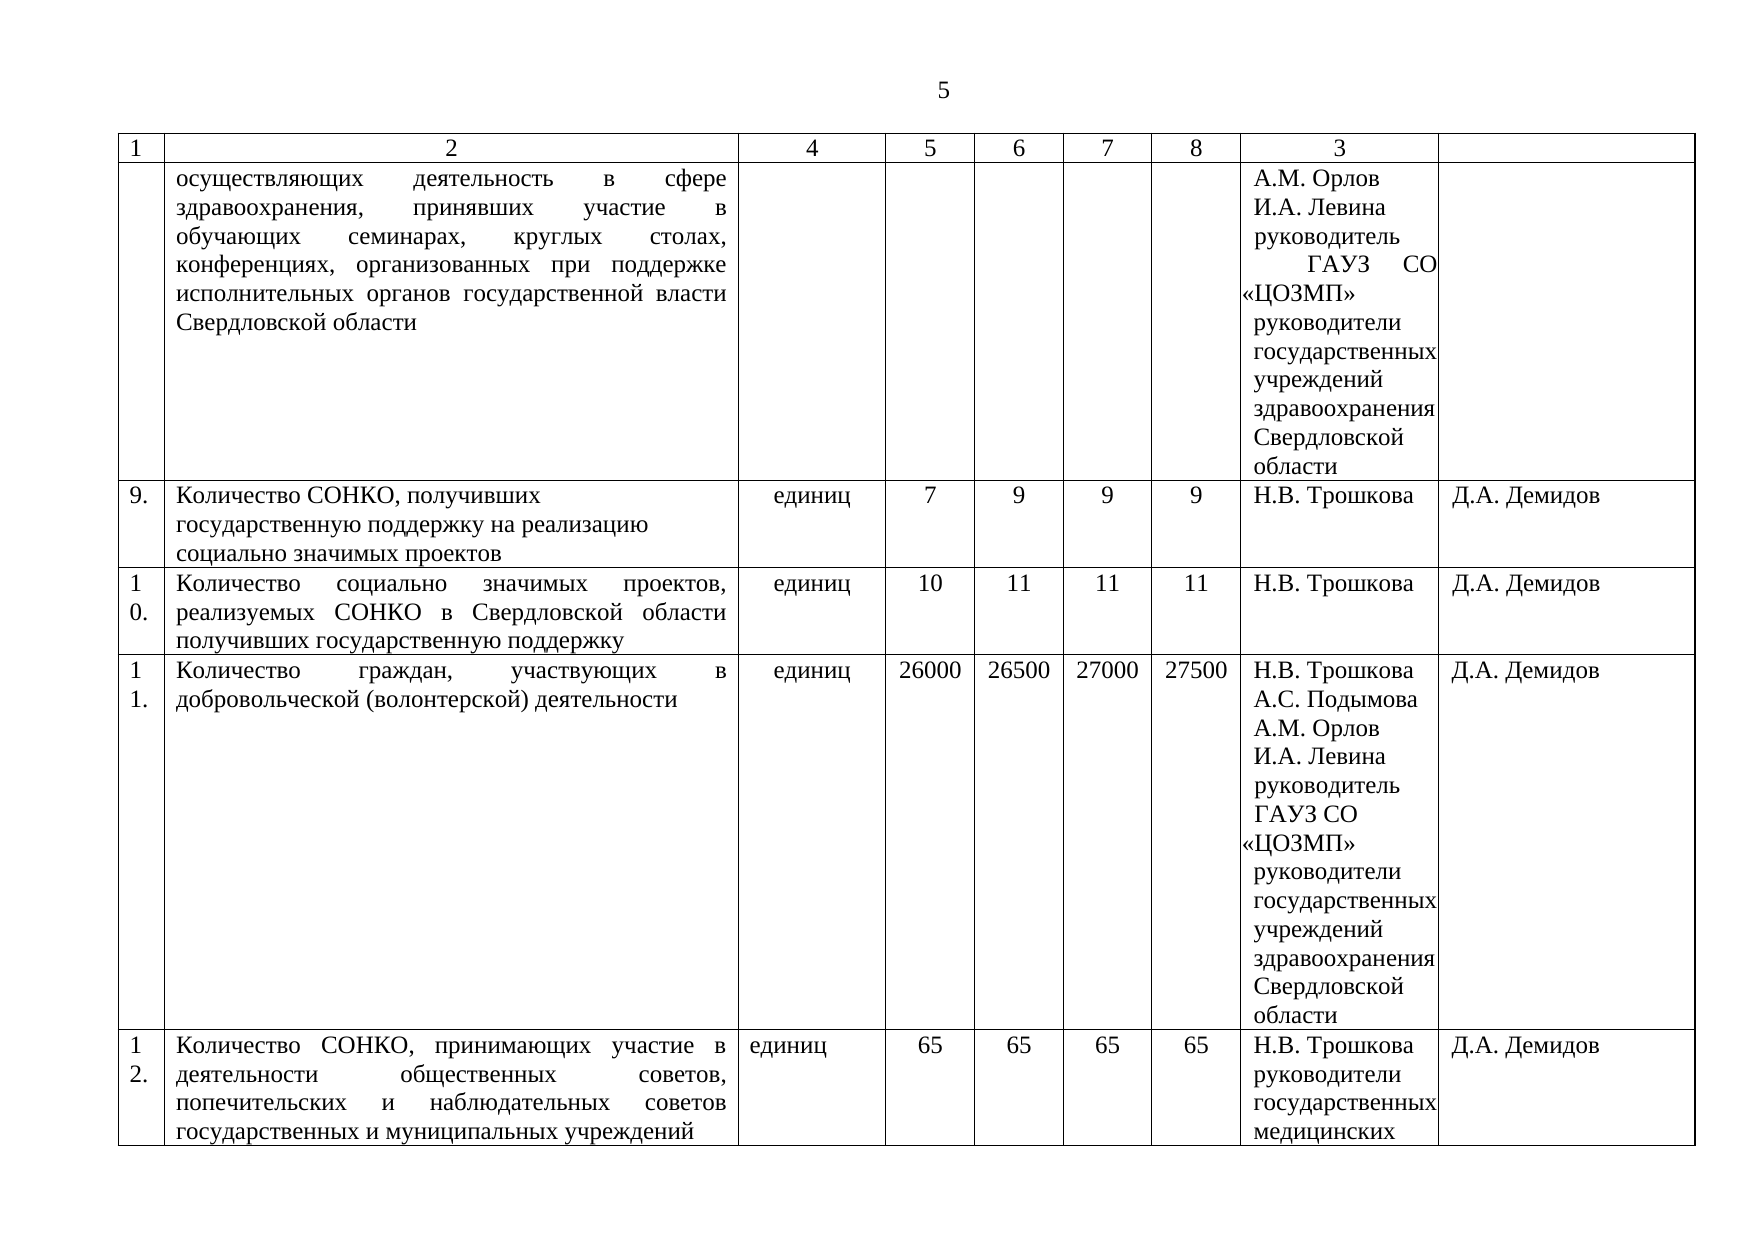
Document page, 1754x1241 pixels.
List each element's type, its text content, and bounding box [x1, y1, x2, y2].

table_cell Н.В. Трошкова [1241, 481, 1438, 567]
table_cell [119, 568, 164, 654]
table_cell [975, 163, 1063, 479]
table_cell единиц [739, 568, 885, 654]
table_cell 26000 [886, 655, 974, 1029]
table_header 6 [975, 134, 1063, 162]
table_cell [1064, 163, 1151, 479]
table_header 3 [1241, 134, 1438, 162]
table_cell [1439, 163, 1694, 479]
table_cell Количество СОНКО, принимающих участие в деятельности общественных советов, попечительских и наблюдательных советов государственных и муниципальных учреждений [165, 1030, 738, 1145]
table_cell [1152, 163, 1240, 479]
table_header 4 [739, 134, 885, 162]
table_cell [739, 163, 885, 479]
table_cell единиц [739, 655, 885, 1029]
table_header 7 [1064, 134, 1151, 162]
table_cell Н.В. Трошкова руководители государственных медицинских [1241, 1030, 1438, 1145]
table_cell 65 [886, 1030, 974, 1145]
table_cell 27000 [1064, 655, 1151, 1029]
table_cell 9 [1152, 481, 1240, 567]
table_cell Д.А. Демидов [1439, 1030, 1694, 1145]
table_cell 11 [1152, 568, 1240, 654]
table_cell 65 [1152, 1030, 1240, 1145]
table_cell 65 [975, 1030, 1063, 1145]
table_cell Н.В. Трошкова А.С. Подымова А.М. Орлов И.А. Левина руководитель ГАУЗ СО «ЦОЗМП» руководители государственных учреждений здравоохранения Свердловской области [1241, 655, 1438, 1029]
table_cell [119, 1030, 164, 1145]
table_cell 11 [1064, 568, 1151, 654]
table_cell Количество граждан, участвующих в добровольческой (волонтерской) деятельности [165, 655, 738, 1029]
table_cell 9 [975, 481, 1063, 567]
table_cell Д.А. Демидов [1439, 481, 1694, 567]
table_cell 11 [975, 568, 1063, 654]
table_cell осуществляющих деятельность в сфере здравоохранения, принявших участие в обучающих семинарах, круглых столах, конференциях, организованных при поддержке исполнительных органов государственной власти Свердловской области [165, 163, 738, 479]
table_cell Количество СОНКО, получивших государственную поддержку на реализацию социально значимых проектов [165, 481, 738, 567]
table_cell [886, 163, 974, 479]
table_header 2 [165, 134, 738, 162]
table_cell [119, 655, 164, 1029]
table_cell 26500 [975, 655, 1063, 1029]
table_cell Н.В. Трошкова [1241, 568, 1438, 654]
table_cell 9 [1064, 481, 1151, 567]
table_cell 10 [886, 568, 974, 654]
table_cell 7 [886, 481, 974, 567]
table_header 8 [1152, 134, 1240, 162]
table_cell единиц [739, 481, 885, 567]
table_cell Количество социально значимых проектов, реализуемых СОНКО в Свердловской области получивших государственную поддержку [165, 568, 738, 654]
table_cell Д.А. Демидов [1439, 655, 1694, 1029]
table_cell 27500 [1152, 655, 1240, 1029]
table_cell [119, 163, 164, 479]
table_cell единиц [739, 1030, 885, 1145]
table_cell [119, 481, 164, 567]
table_header 5 [886, 134, 974, 162]
table_header [1439, 134, 1694, 162]
table_header 1 [119, 134, 164, 162]
table_cell А.М. Орлов И.А. Левина руководитель ГАУЗ СО «ЦОЗМП» руководители государственных учреждений здравоохранения Свердловской области [1241, 163, 1438, 479]
table_cell Д.А. Демидов [1439, 568, 1694, 654]
table_cell 65 [1064, 1030, 1151, 1145]
